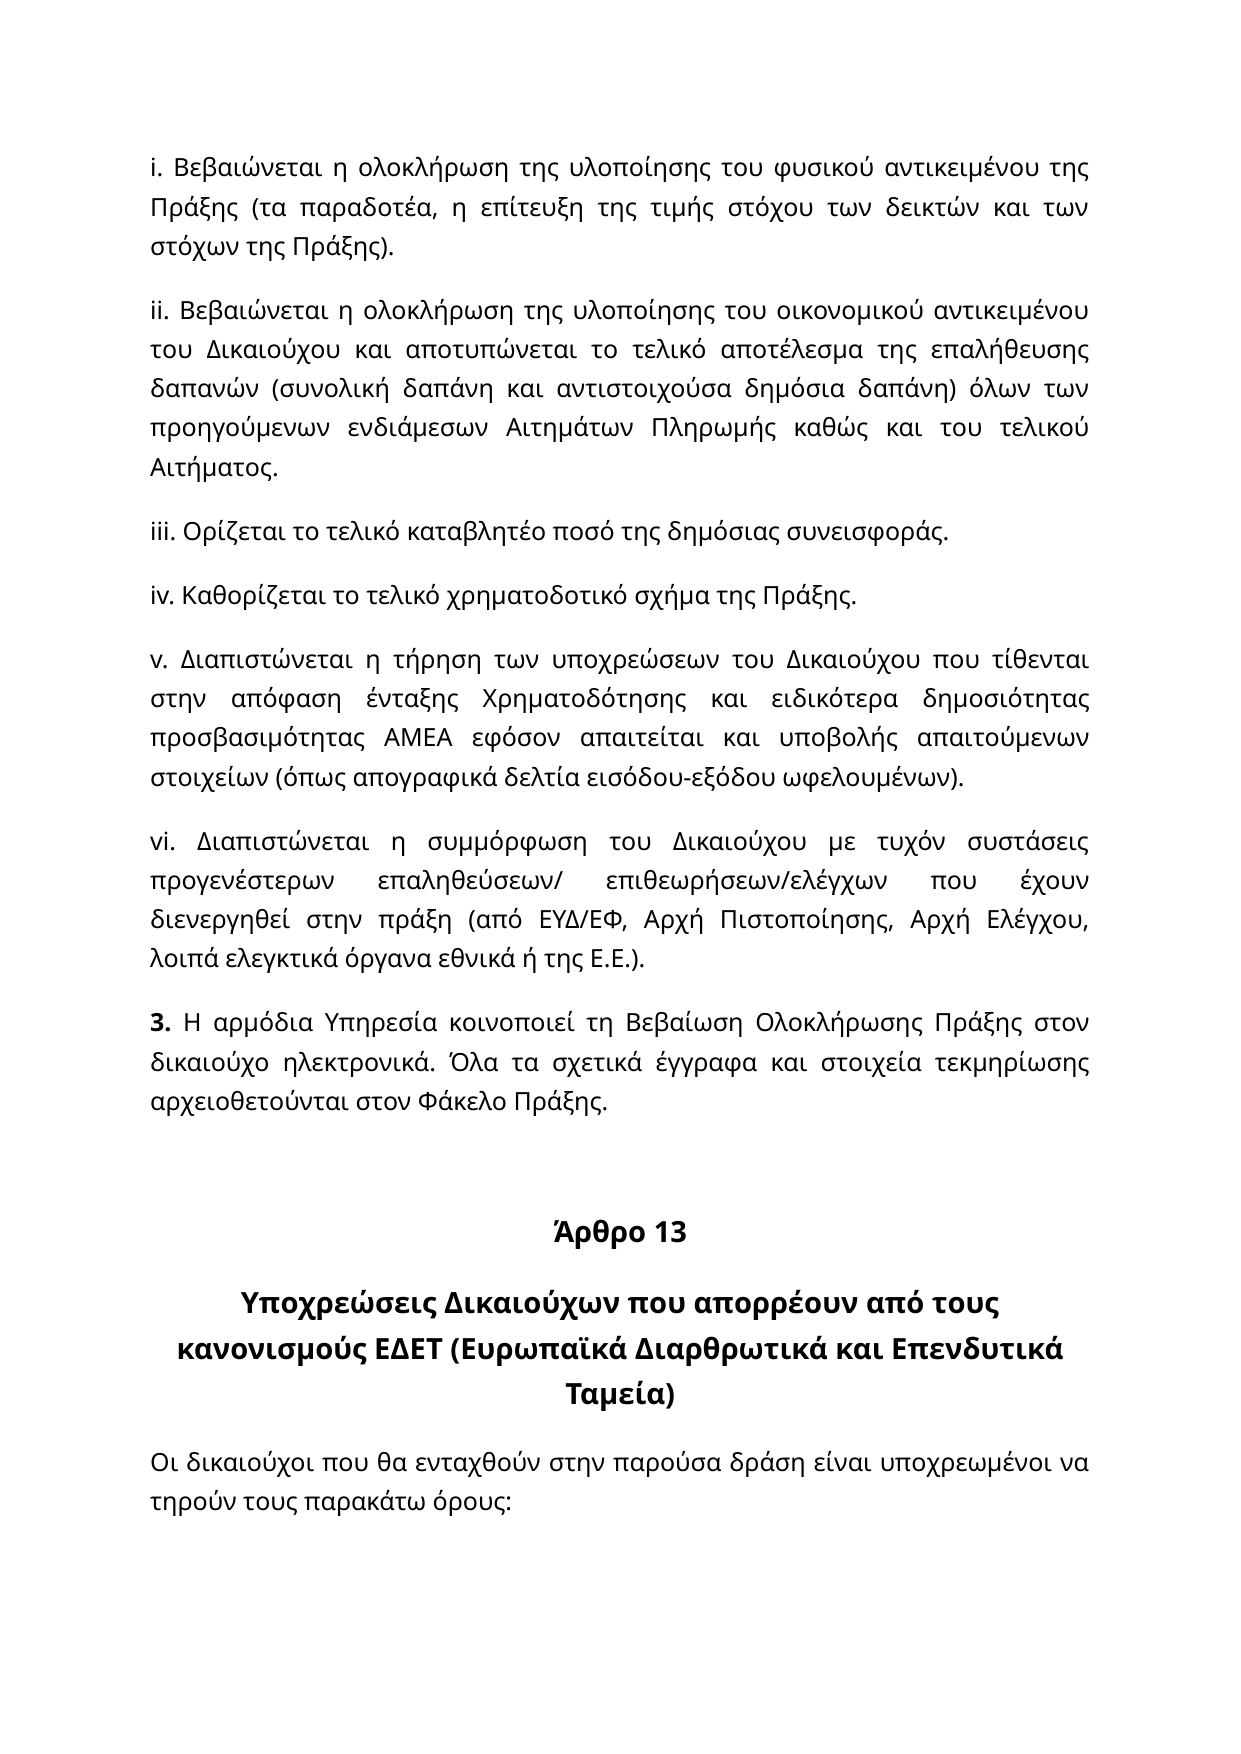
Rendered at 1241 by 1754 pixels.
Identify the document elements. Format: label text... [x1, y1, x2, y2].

text vi. Διαπιστώνεται η συμμόρφωση του Δικαιούχου με τυχόν συστάσεις προγενέστερων επαληθεύσεων/ επιθεωρήσεων/ελέγχων που έχουν διενεργηθεί στην πράξη (από ΕΥΔ/ΕΦ, Αρχή Πιστοποίησης, Αρχή Ελέγχου, λοιπά ελεγκτικά όργανα εθνικά ή της Ε.Ε.). [150, 823, 1090, 975]
text ii. Βεβαιώνεται η ολοκλήρωση της υλοποίησης του οικονομικού αντικειμένου του Δικαιούχου και αποτυπώνεται το τελικό αποτέλεσμα της επαλήθευσης δαπανών (συνολική δαπάνη και αντιστοιχούσα δημόσια δαπάνη) όλων των προηγούμενων ενδιάμεσων Αιτημάτων Πληρωμής καθώς και του τελικού Αιτήματος. [150, 292, 1090, 483]
text Οι δικαιούχοι που θα ενταχθούν στην παρούσα δράση είναι υποχρεωμένοι να τηρούν τους παρακάτω όρους: [150, 1444, 1090, 1517]
text v. Διαπιστώνεται η τήρηση των υποχρεώσεων του Δικαιούχου που τίθενται στην απόφαση ένταξης Χρηματοδότησης και ειδικότερα δημοσιότητας προσβασιμότητας ΑΜΕΑ εφόσον απαιτείται και υποβολής απαιτούμενων στοιχείων (όπως απογραφικά δελτία εισόδου-εξόδου ωφελουμένων). [150, 642, 1090, 793]
subtitle Υποχρεώσεις Δικαιούχων που απορρέουν από τους κανονισμούς ΕΔΕΤ (Ευρωπαϊκά Διαρθρωτικά και Επενδυτικά Ταμεία) [150, 1282, 1090, 1413]
text 3. Η αρμόδια Υπηρεσία κοινοποιεί τη Βεβαίωση Ολοκλήρωσης Πράξης στον δικαιούχο ηλεκτρονικά. Όλα τα σχετικά έγγραφα και στοιχεία τεκμηρίωσης αρχειοθετούνται στον Φάκελο Πράξης. [150, 1005, 1090, 1117]
subtitle Άρθρο 13 [150, 1212, 1090, 1251]
text iv. Καθορίζεται το τελικό χρηματοδοτικό σχήμα της Πράξης. [150, 577, 1090, 612]
text iii. Ορίζεται το τελικό καταβλητέο ποσό της δημόσιας συνεισφοράς. [150, 513, 1090, 547]
text i. Βεβαιώνεται η ολοκλήρωση της υλοποίησης του φυσικού αντικειμένου της Πράξης (τα παραδοτέα, η επίτευξη της τιμής στόχου των δεικτών και των στόχων της Πράξης). [150, 150, 1090, 262]
